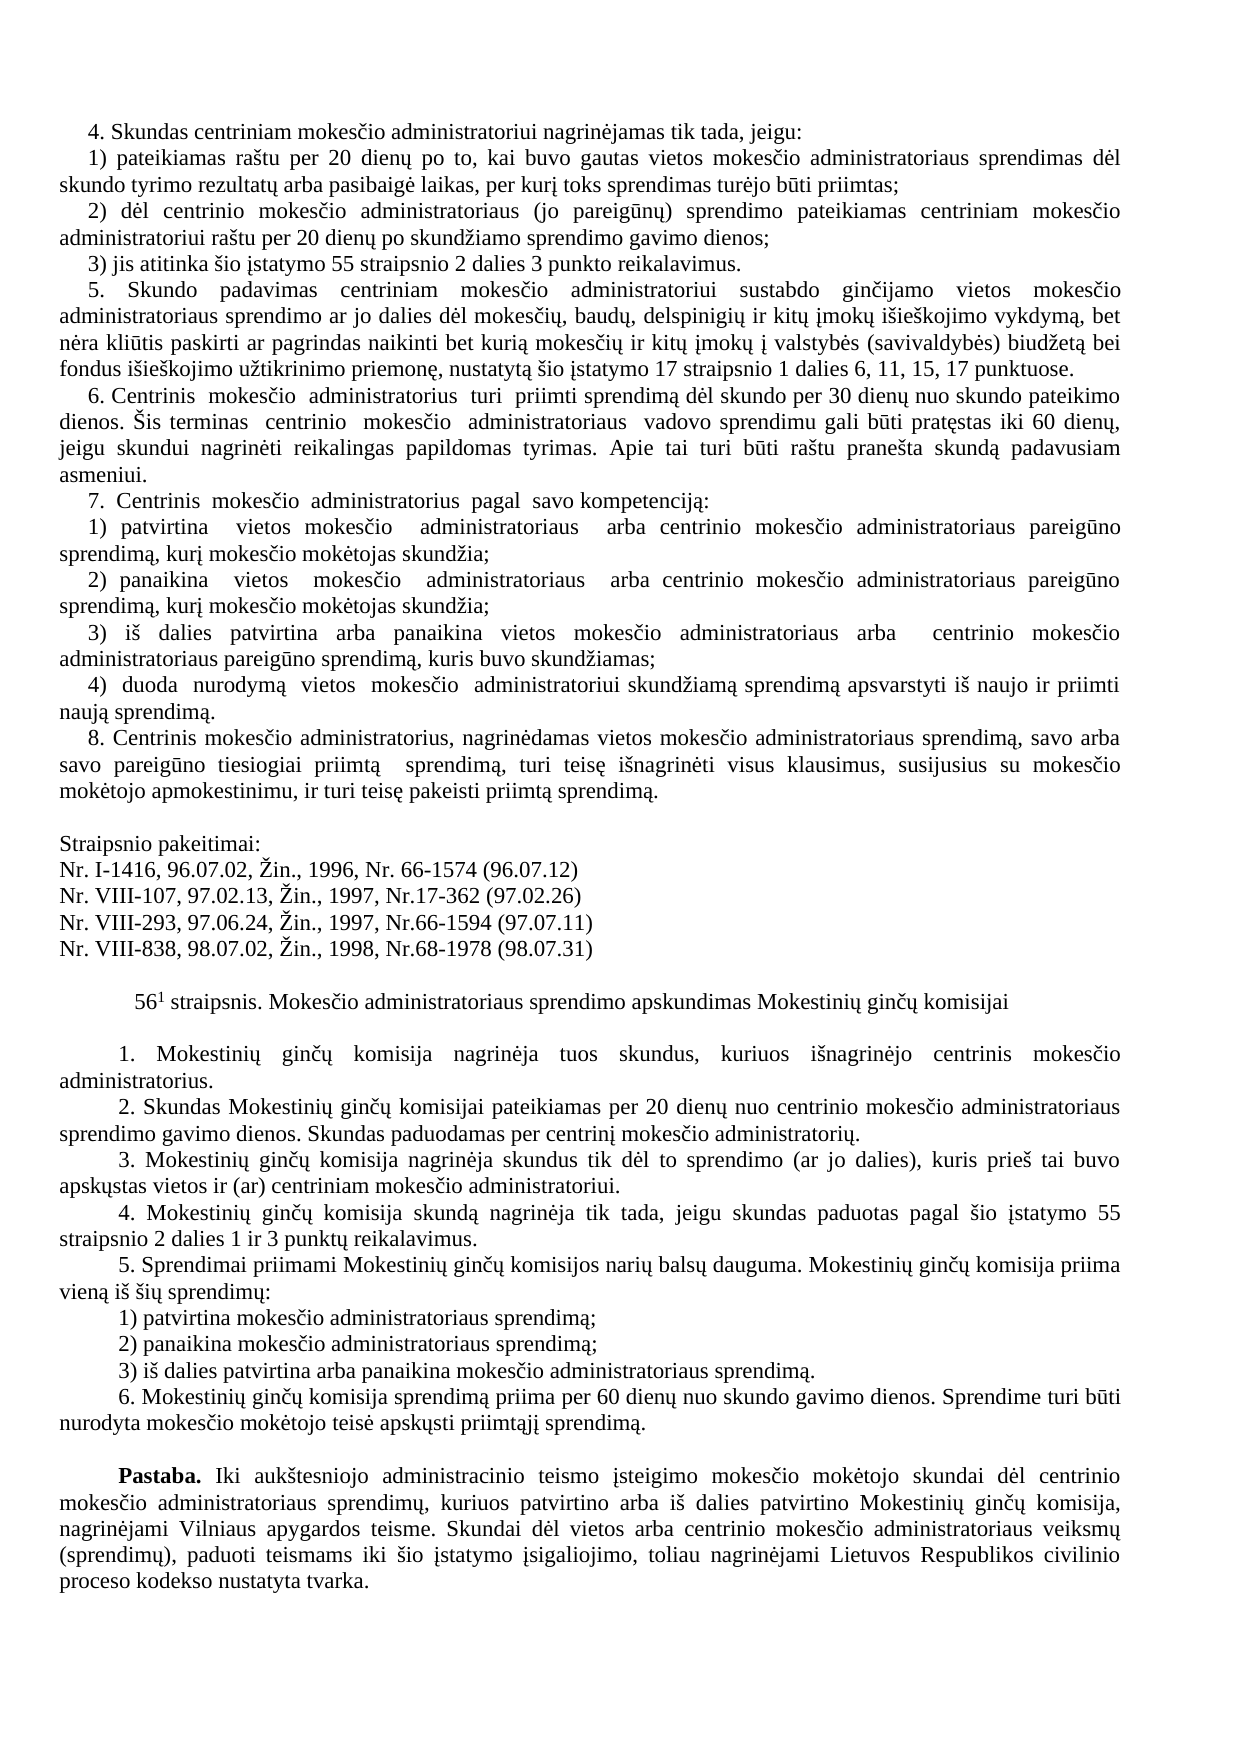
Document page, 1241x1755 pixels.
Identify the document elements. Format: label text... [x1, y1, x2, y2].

text Nr. I-1416, 96.07.02, Žin., 1996, Nr. 66-1574 (96.07.12) [59, 856, 1122, 882]
text 1) patvirtina vietos mokesčio administratoriaus arba centrinio mokesčio administratoriaus pareigūno sprendimą, kurį mokesčio mokėtojas skundžia; [59, 513, 1122, 566]
text Nr. VIII-838, 98.07.02, Žin., 1998, Nr.68-1978 (98.07.31) [59, 935, 1122, 961]
text 3) iš dalies patvirtina arba panaikina vietos mokesčio administratoriaus arba centrinio mokesčio administratoriaus pareigūno sprendimą, kuris buvo skundžiamas; [59, 619, 1122, 672]
text 1) pateikiamas raštu per 20 dienų po to, kai buvo gautas vietos mokesčio administratoriaus sprendimas dėl skundo tyrimo rezultatų arba pasibaigė laikas, per kurį toks sprendimas turėjo būti priimtas; [59, 144, 1122, 197]
text 2. Skundas Mokestinių ginčų komisijai pateikiamas per 20 dienų nuo centrinio mokesčio administratoriaus sprendimo gavimo dienos. Skundas paduodamas per centrinį mokesčio administratorių. [59, 1093, 1122, 1146]
text Nr. VIII-293, 97.06.24, Žin., 1997, Nr.66-1594 (97.07.11) [59, 909, 1122, 935]
text 2) dėl centrinio mokesčio administratoriaus (jo pareigūnų) sprendimo pateikiamas centriniam mokesčio administratoriui raštu per 20 dienų po skundžiamo sprendimo gavimo dienos; [59, 197, 1122, 250]
text Nr. VIII-107, 97.02.13, Žin., 1997, Nr.17-362 (97.02.26) [59, 882, 1122, 909]
text 6. Mokestinių ginčų komisija sprendimą priima per 60 dienų nuo skundo gavimo dienos. Sprendime turi būti nurodyta mokesčio mokėtojo teisė apskųsti priimtąjį sprendimą. [59, 1383, 1122, 1436]
text 3) iš dalies patvirtina arba panaikina mokesčio administratoriaus sprendimą. [59, 1357, 1122, 1383]
text Straipsnio pakeitimai: [59, 830, 1122, 856]
text 8. Centrinis mokesčio administratorius, nagrinėdamas vietos mokesčio administratoriaus sprendimą, savo arba savo pareigūno tiesiogiai priimtą sprendimą, turi teisę išnagrinėti visus klausimus, susijusius su mokesčio mokėtojo apmokestinimu, ir turi teisę pakeisti priimtą sprendimą. [59, 724, 1122, 803]
text 7. Centrinis mokesčio administratorius pagal savo kompetenciją: [59, 487, 1122, 513]
text 2) panaikina mokesčio administratoriaus sprendimą; [59, 1330, 1122, 1357]
text Pastaba. Iki aukštesniojo administracinio teismo įsteigimo mokesčio mokėtojo skundai dėl centrinio mokesčio administratoriaus sprendimų, kuriuos patvirtino arba iš dalies patvirtino Mokestinių ginčų komisija, nagrinėjami Vilniaus apygardos teisme. Skundai dėl vietos arba centrinio mokesčio administratoriaus veiksmų (sprendimų), paduoti teismams iki šio įstatymo įsigaliojimo, toliau nagrinėjami Lietuvos Respublikos civilinio proceso kodekso nustatyta tvarka. [59, 1462, 1122, 1594]
text 1. Mokestinių ginčų komisija nagrinėja tuos skundus, kuriuos išnagrinėjo centrinis mokesčio administratorius. [59, 1041, 1122, 1093]
text 6. Centrinis mokesčio administratorius turi priimti sprendimą dėl skundo per 30 dienų nuo skundo pateikimo dienos. Šis terminas centrinio mokesčio administratoriaus vadovo sprendimu gali būti pratęstas iki 60 dienų, jeigu skundui nagrinėti reikalingas papildomas tyrimas. Apie tai turi būti raštu pranešta skundą padavusiam asmeniui. [59, 382, 1122, 487]
text 5. Sprendimai priimami Mokestinių ginčų komisijos narių balsų dauguma. Mokestinių ginčų komisija priima vieną iš šių sprendimų: [59, 1251, 1122, 1304]
text 5. Skundo padavimas centriniam mokesčio administratoriui sustabdo ginčijamo vietos mokesčio administratoriaus sprendimo ar jo dalies dėl mokesčių, baudų, delspinigių ir kitų įmokų išieškojimo vykdymą, bet nėra kliūtis paskirti ar pagrindas naikinti bet kurią mokesčių ir kitų įmokų į valstybės (savivaldybės) biudžetą bei fondus išieškojimo užtikrinimo priemonę, nustatytą šio įstatymo 17 straipsnio 1 dalies 6, 11, 15, 17 punktuose. [59, 276, 1122, 382]
text 561 straipsnis. Mokesčio administratoriaus sprendimo apskundimas Mokestinių ginčų komisijai [134, 988, 1122, 1014]
text 3) jis atitinka šio įstatymo 55 straipsnio 2 dalies 3 punkto reikalavimus. [59, 250, 1122, 276]
text 4. Mokestinių ginčų komisija skundą nagrinėja tik tada, jeigu skundas paduotas pagal šio įstatymo 55 straipsnio 2 dalies 1 ir 3 punktų reikalavimus. [59, 1199, 1122, 1251]
text 1) patvirtina mokesčio administratoriaus sprendimą; [59, 1304, 1122, 1330]
text 2) panaikina vietos mokesčio administratoriaus arba centrinio mokesčio administratoriaus pareigūno sprendimą, kurį mokesčio mokėtojas skundžia; [59, 566, 1122, 619]
text 3. Mokestinių ginčų komisija nagrinėja skundus tik dėl to sprendimo (ar jo dalies), kuris prieš tai buvo apskųstas vietos ir (ar) centriniam mokesčio administratoriui. [59, 1146, 1122, 1199]
text 4. Skundas centriniam mokesčio administratoriui nagrinėjamas tik tada, jeigu: [59, 118, 1122, 144]
text 4) duoda nurodymą vietos mokesčio administratoriui skundžiamą sprendimą apsvarstyti iš naujo ir priimti naują sprendimą. [59, 672, 1122, 724]
